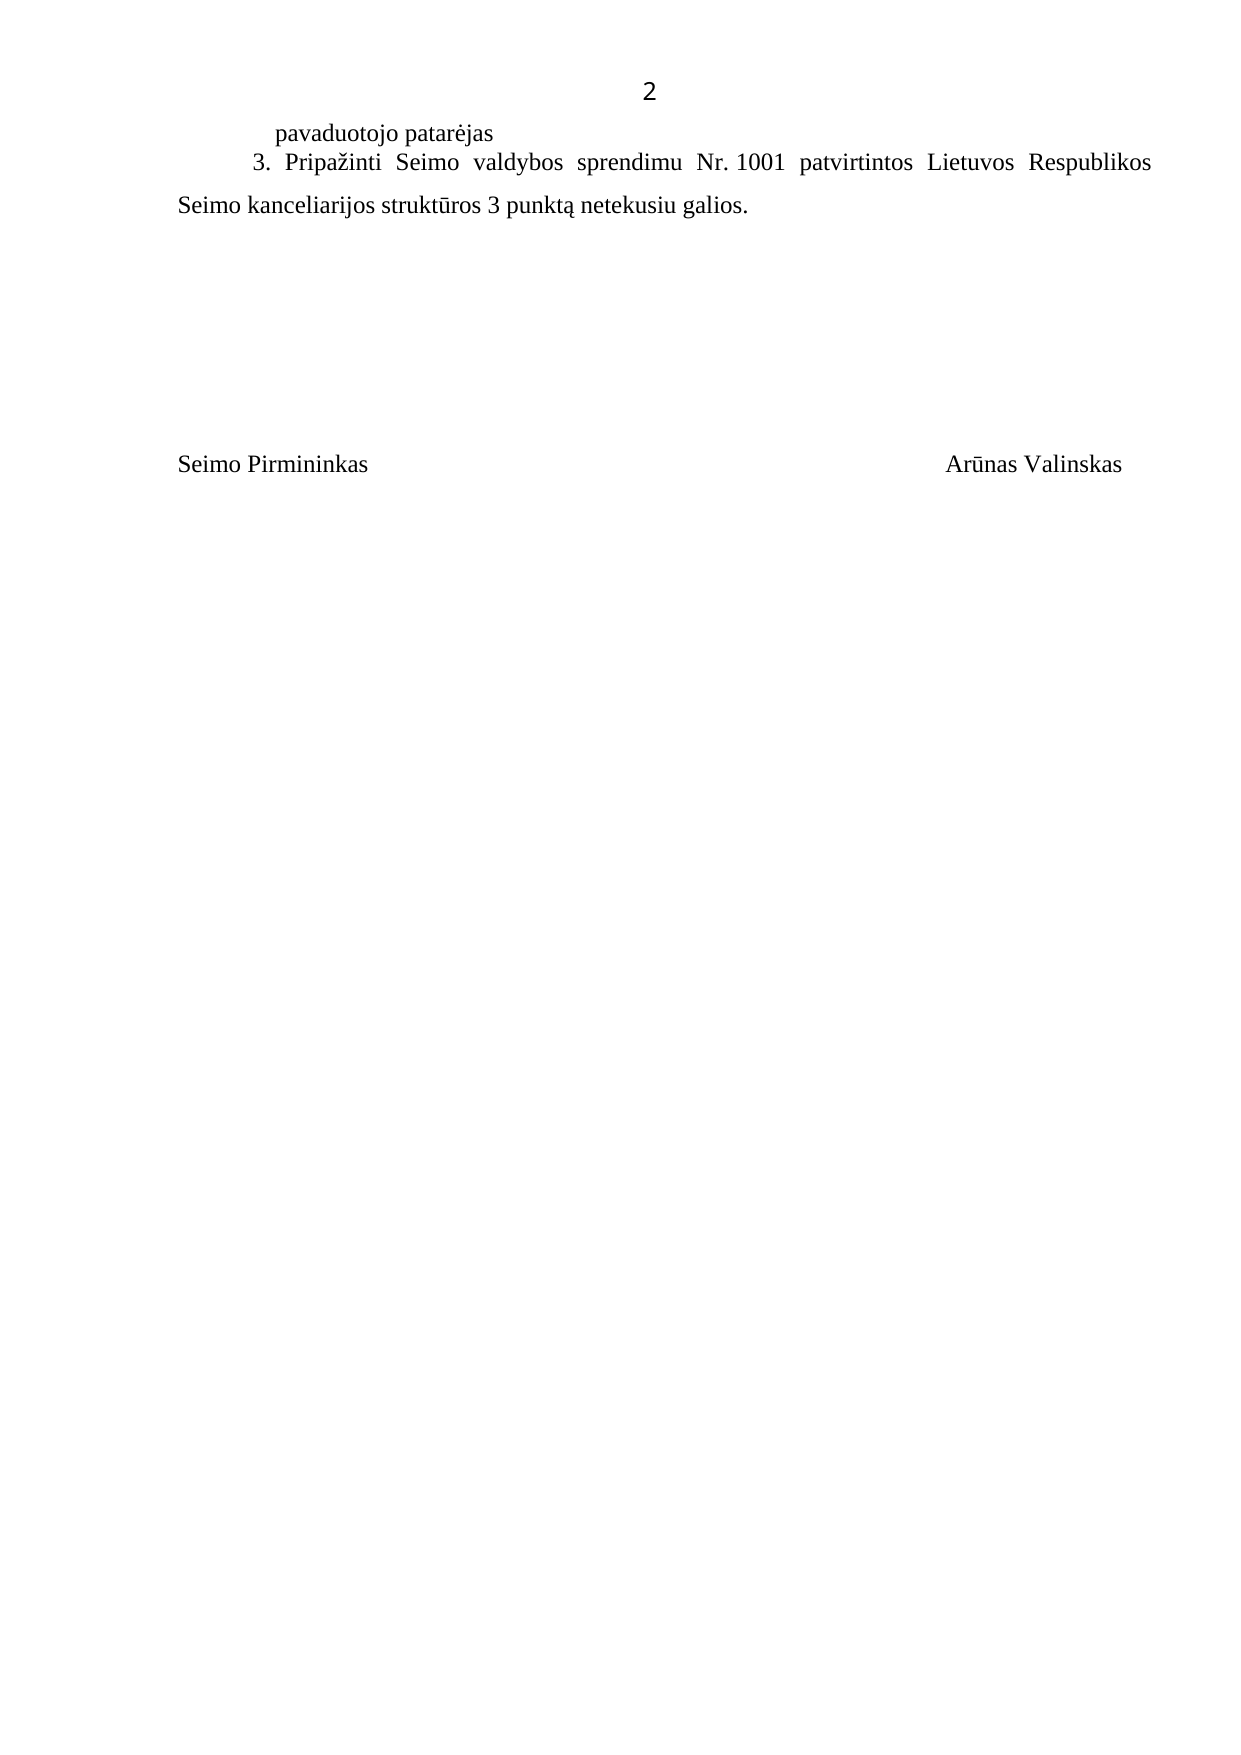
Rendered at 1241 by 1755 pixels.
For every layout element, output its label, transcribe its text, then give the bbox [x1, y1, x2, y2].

text 3. Pripažinti Seimo valdybos sprendimu Nr. 1001 patvirtintos Lietuvos Respublikos Seimo kanceliarijos struktūros 3 punktą netekusiu galios. [177, 147, 1152, 219]
table_cell [661, 118, 794, 147]
table_cell [794, 118, 882, 147]
table_cell [528, 118, 661, 147]
table_cell [189, 118, 263, 147]
table_cell [1015, 118, 1126, 147]
text Seimo Pirmininkas Arūnas Valinskas [177, 449, 1152, 477]
table_cell pavaduotojo patarėjas [264, 118, 528, 147]
table_cell [883, 118, 1015, 147]
